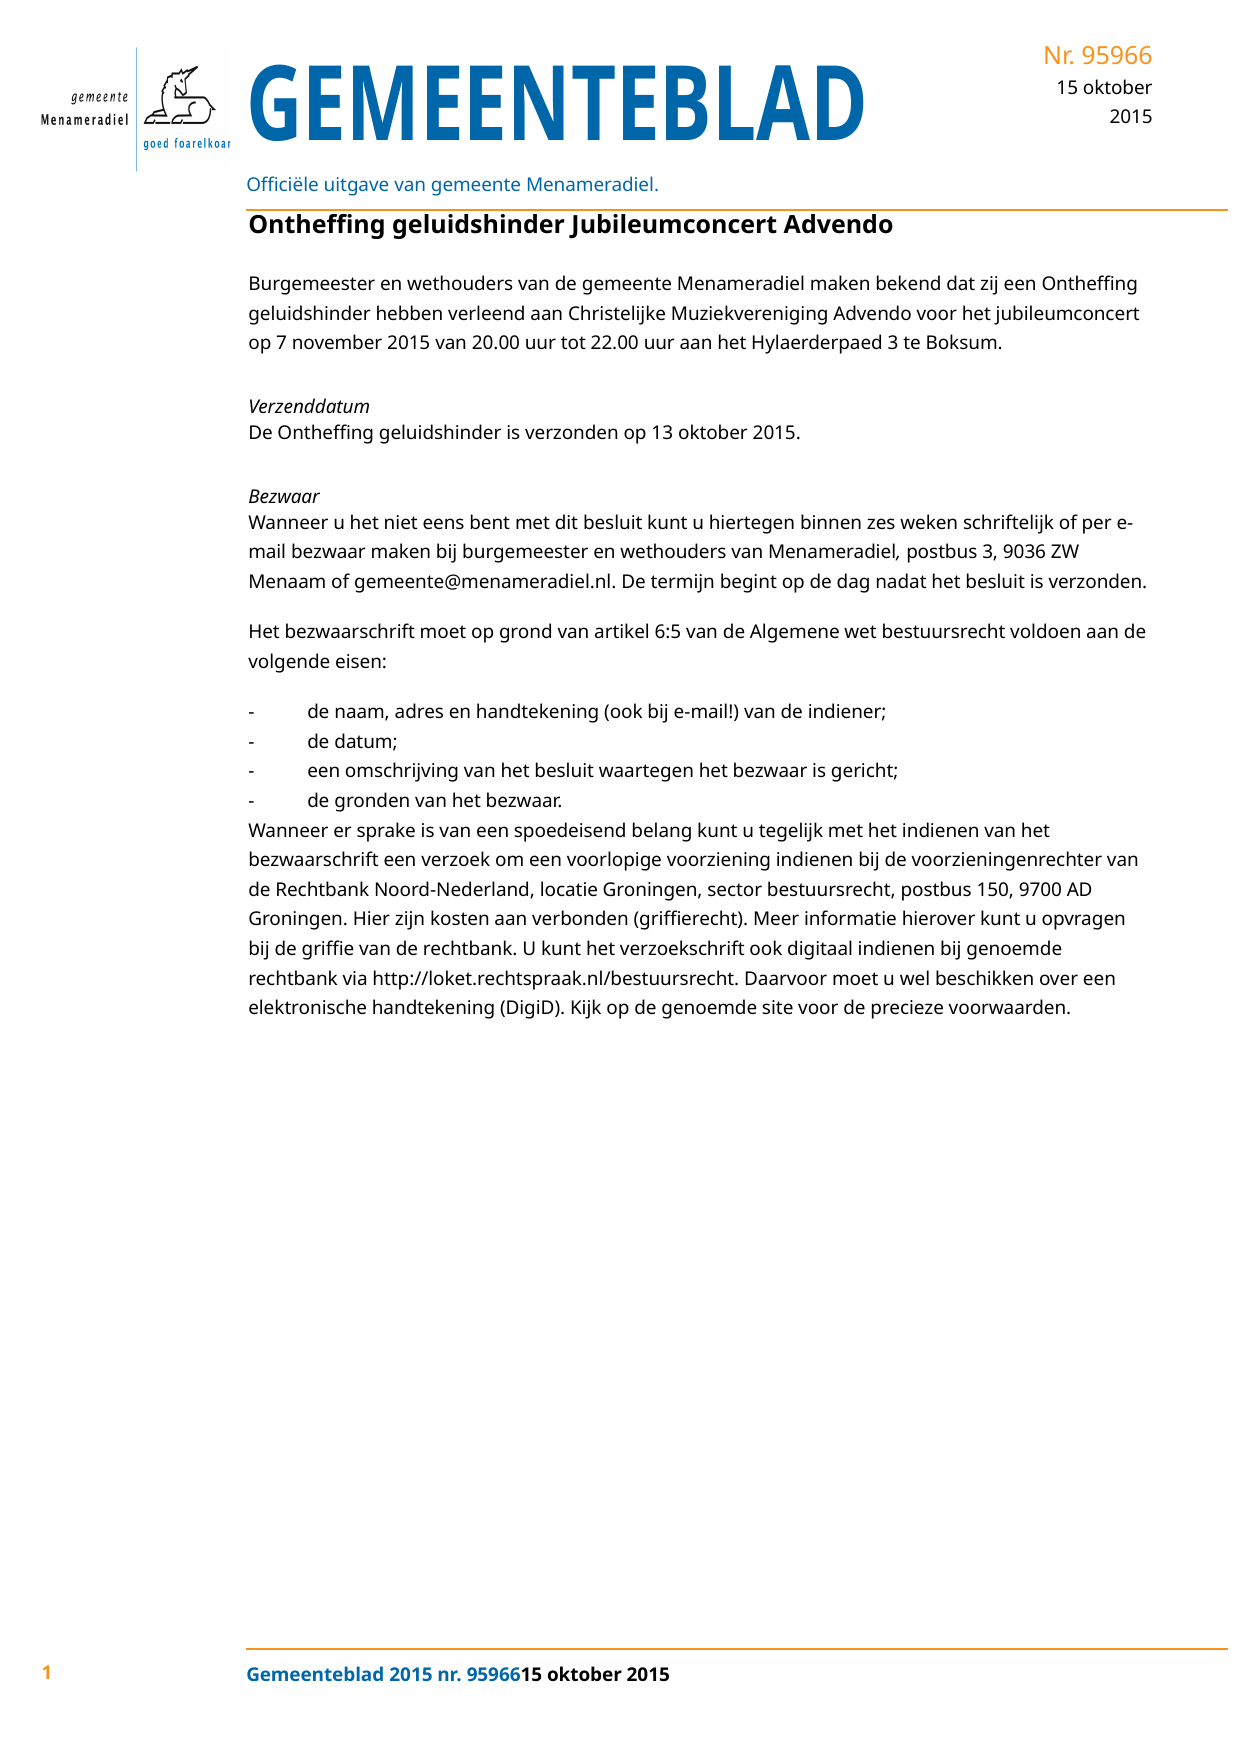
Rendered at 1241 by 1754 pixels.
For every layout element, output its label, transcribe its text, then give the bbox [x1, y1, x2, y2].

list de naam, adres en handtekening (ook bij e-mail!) van de indiener; [248, 698, 1152, 724]
list de gronden van het bezwaar. [248, 787, 1152, 813]
text Het bezwaarschrift moet op grond van artikel 6:5 van de Algemene wet bestuursrecht voldoen aan de volgende eisen: [248, 618, 1152, 674]
text Wanneer er sprake is van een spoedeisend belang kunt u tegelijk met het indienen van het bezwaarschrift een verzoek om een voorlopige voorziening indienen bij de voorzieningenrechter van de Rechtbank Noord-Nederland, locatie Groningen, sector bestuursrecht, postbus 150, 9700 AD Groningen. Hier zijn kosten aan verbonden (griffierecht). Meer informatie hierover kunt u opvragen bij de griffie van de rechtbank. U kunt het verzoekschrift ook digitaal indienen bij genoemde rechtbank via http://loket.rechtspraak.nl/bestuursrecht. Daarvoor moet u wel beschikken over een elektronische handtekening (DigiD). Kijk op de genoemde site voor de precieze voorwaarden. [248, 817, 1152, 1020]
text Verzenddatum [248, 393, 1152, 419]
text Burgemeester en wethouders van de gemeente Menameradiel maken bekend dat zij een Ontheffing geluidshinder hebben verleend aan Christelijke Muziekvereniging Advendo voor het jubileumconcert op 7 november 2015 van 20.00 uur tot 22.00 uur aan het Hylaerderpaed 3 te Boksum. [248, 270, 1152, 355]
text Ontheffing geluidshinder Jubileumconcert Advendo [248, 211, 1152, 241]
text De Ontheffing geluidshinder is verzonden op 13 oktober 2015. [248, 419, 1152, 445]
text Wanneer u het niet eens bent met dit besluit kunt u hiertegen binnen zes weken schriftelijk of per e-mail bezwaar maken bij burgemeester en wethouders van Menameradiel, postbus 3, 9036 ZW Menaam of gemeente@menameradiel.nl. De termijn begint op de dag nadat het besluit is verzonden. [248, 509, 1152, 594]
list een omschrijving van het besluit waartegen het bezwaar is gericht; [248, 758, 1152, 783]
text Bezwaar [248, 483, 1152, 509]
picture [41, 47, 231, 172]
list de datum; [248, 728, 1152, 754]
